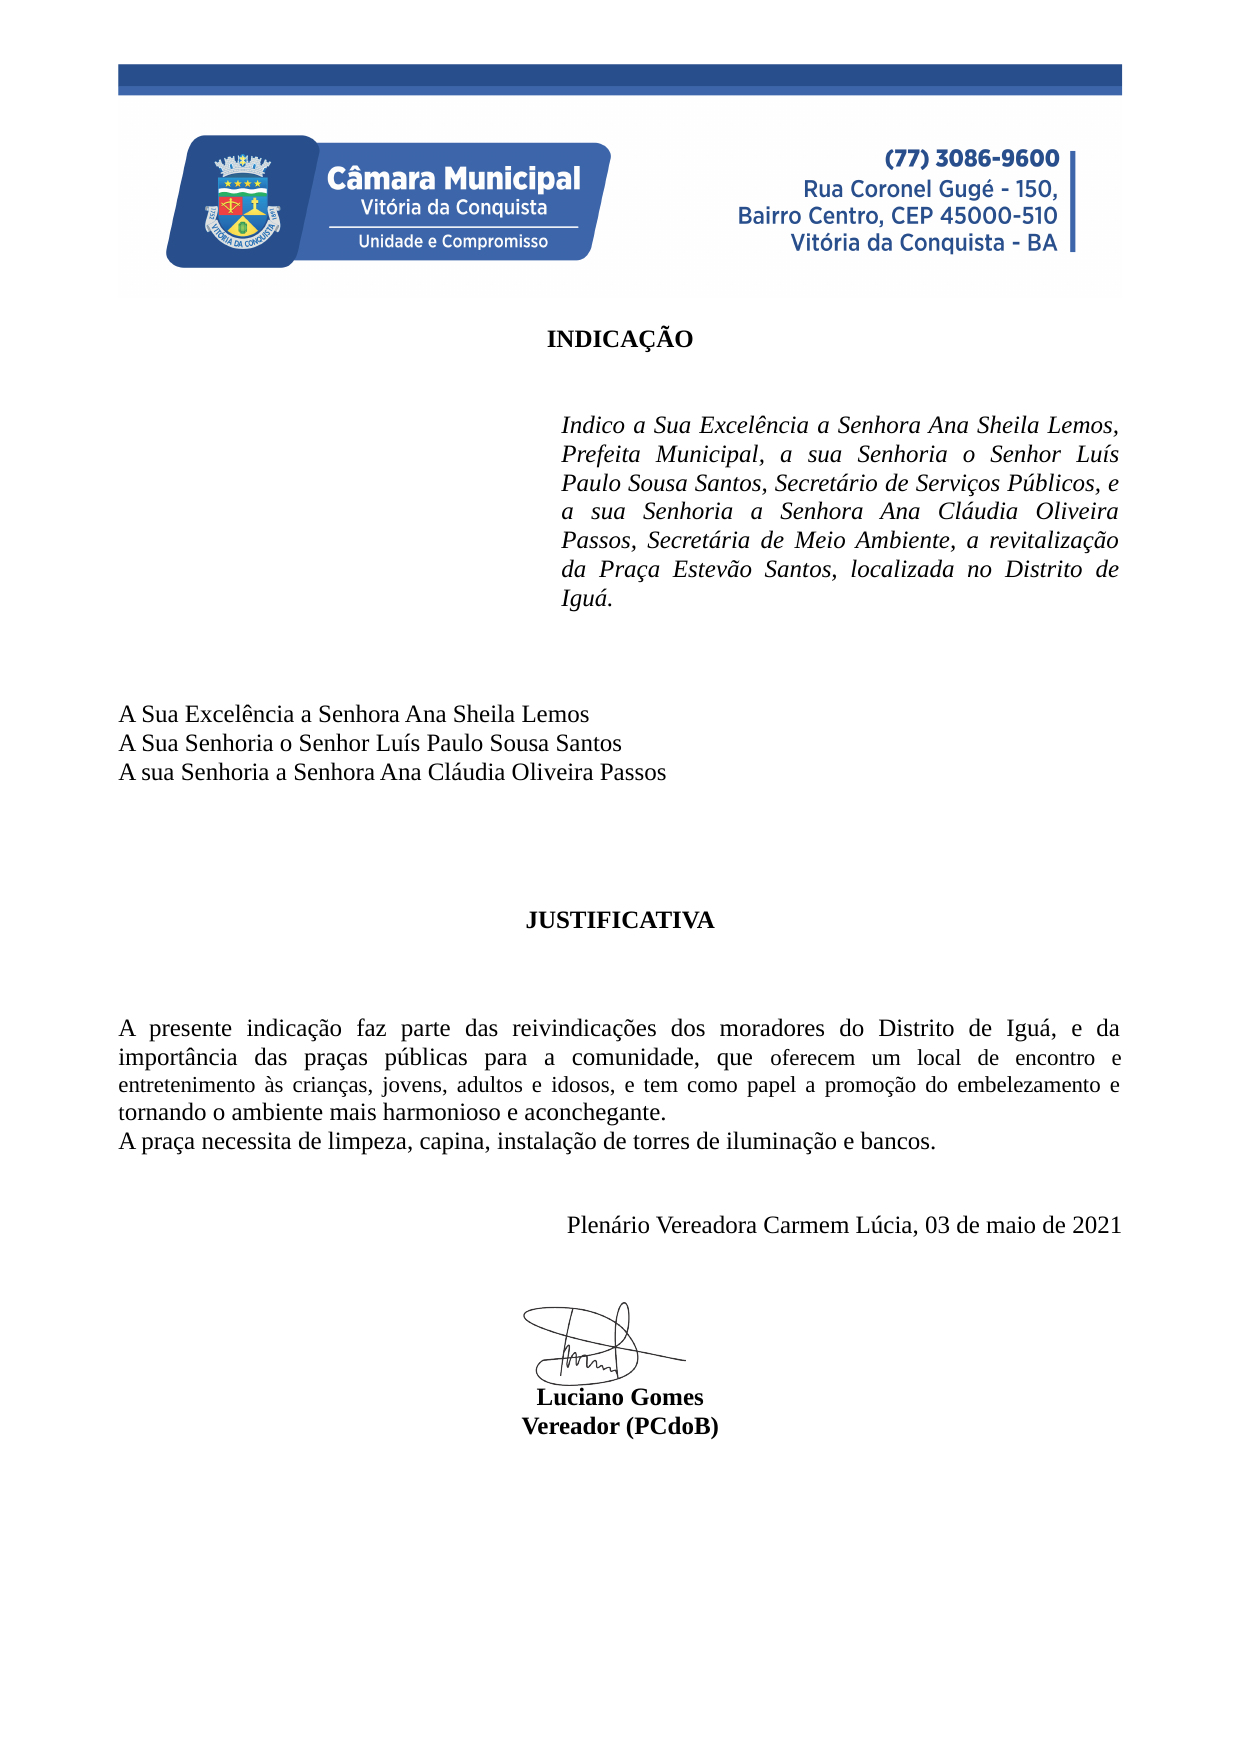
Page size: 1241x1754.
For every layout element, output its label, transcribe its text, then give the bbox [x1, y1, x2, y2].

text INDICAÇÃO [118, 324, 1122, 353]
text A presente indicação faz parte das reivindicações dos moradores do Distrito de Iguá, e da importância das praças públicas para a comunidade, que oferecem um local de encontro e entretenimento às crianças, jovens, adultos e idosos, e tem como papel a promoção do embelezamento e tornando o ambiente mais harmonioso e aconchegante. [118, 1013, 1122, 1126]
text A sua Senhoria a Senhora Ana Cláudia Oliveira Passos [118, 757, 1122, 785]
text Vereador (PCdoB) [118, 1411, 1122, 1440]
text A praça necessita de limpeza, capina, instalação de torres de iluminação e bancos. [118, 1126, 1122, 1154]
picture [523, 1302, 686, 1386]
text JUSTIFICATIVA [118, 905, 1122, 934]
text A Sua Excelência a Senhora Ana Sheila Lemos [118, 699, 1122, 728]
text Plenário Vereadora Carmem Lúcia, 03 de maio de 2021 [118, 1210, 1122, 1238]
picture [118, 64, 1123, 298]
text A Sua Senhoria o Senhor Luís Paulo Sousa Santos [118, 728, 1122, 757]
text Indico a Sua Excelência a Senhora Ana Sheila Lemos, Prefeita Municipal, a sua Senhoria o Senhor Luís Paulo Sousa Santos, Secretário de Serviços Públicos, e a sua Senhoria a Senhora Ana Cláudia Oliveira Passos, Secretária de Meio Ambiente, a revitalização da Praça Estevão Santos, localizada no Distrito de Iguá. [561, 410, 1122, 611]
text Luciano Gomes [118, 1382, 1122, 1411]
